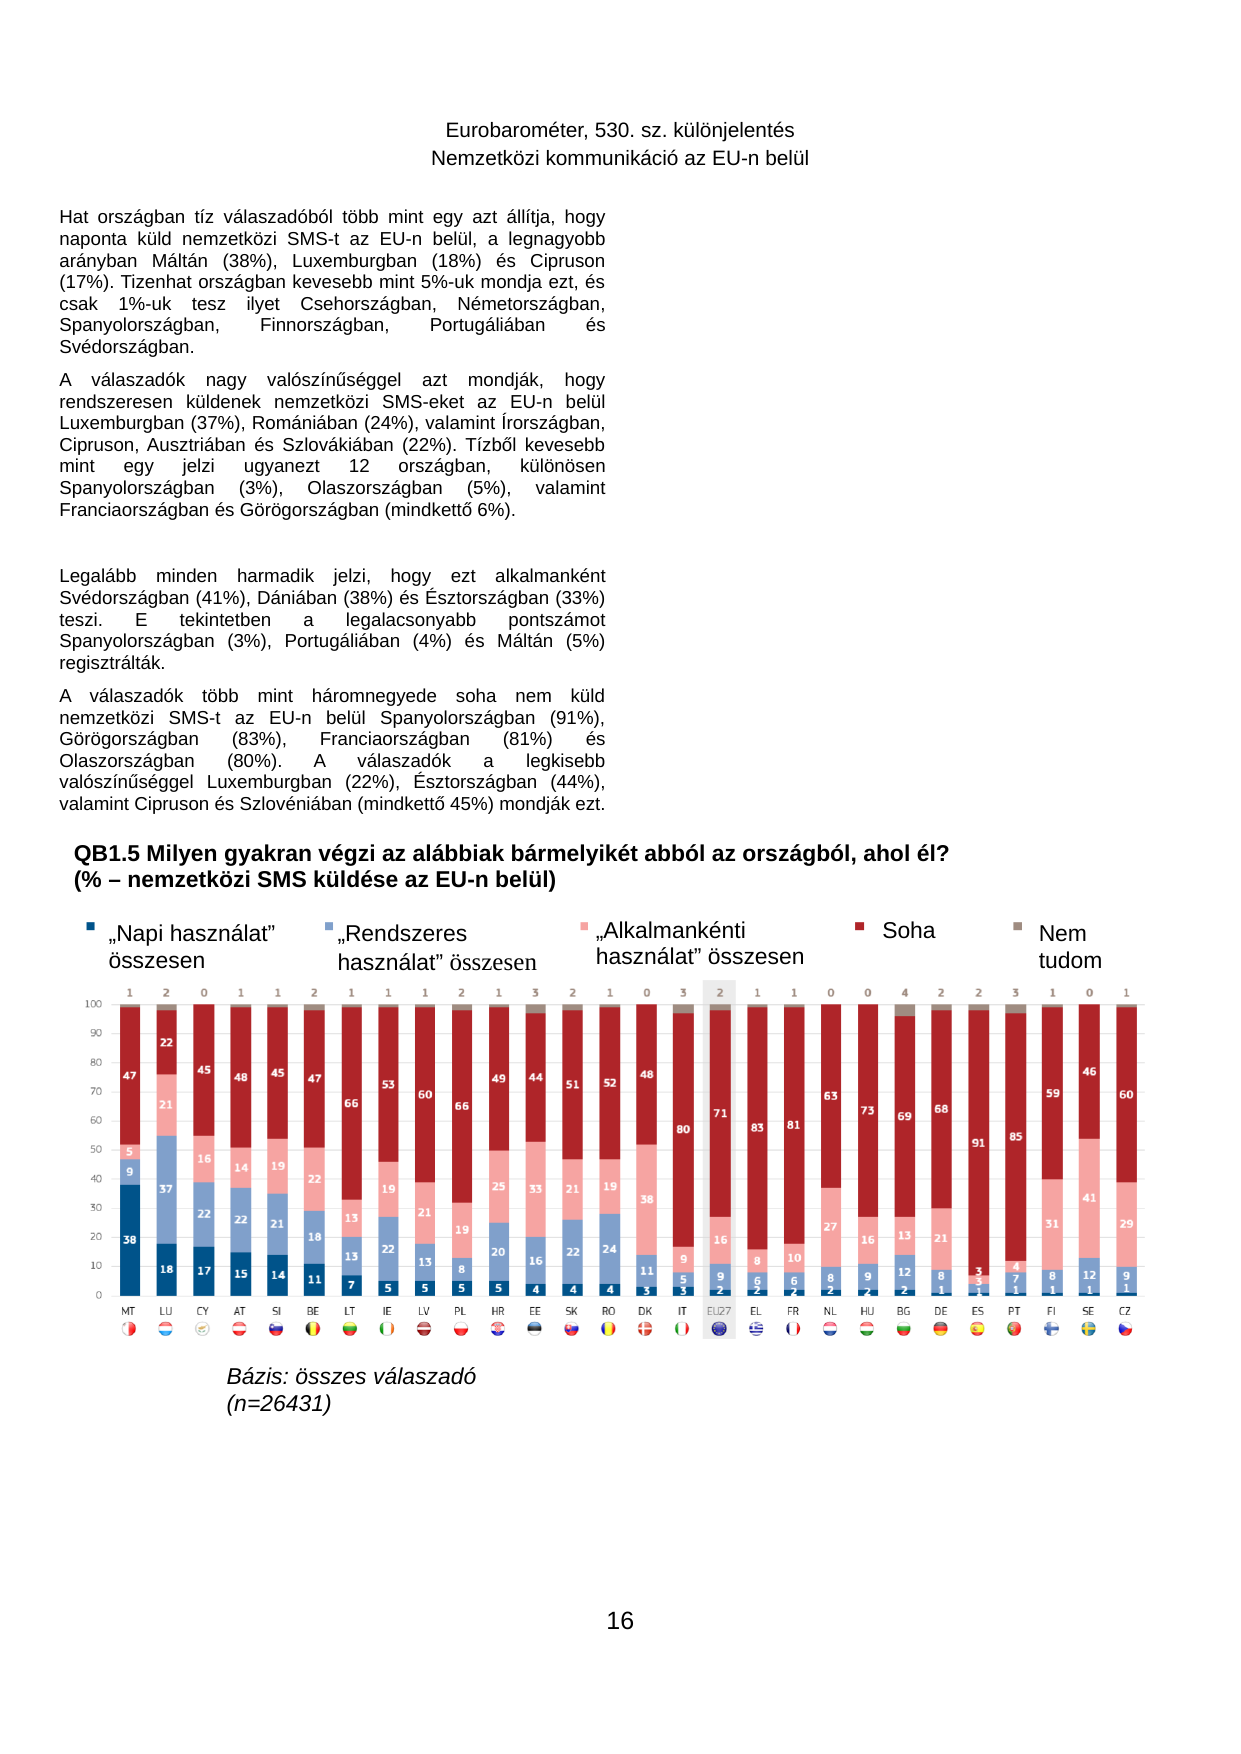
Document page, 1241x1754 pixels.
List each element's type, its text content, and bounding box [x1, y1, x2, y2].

text A válaszadók nagy valószínűséggel azt mondják, hogy rendszeresen küldenek nemzetközi SMS-eket az EU-n belül Luxemburgban (37%), Romániában (24%), valamint Írországban, Cipruson, Ausztriában és Szlovákiában (22%). Tízből kevesebb mint egy jelzi ugyanezt 12 országban, különösen Spanyolországban (3%), Olaszországban (5%), valamint Franciaországban és Görögországban (mindkettő 6%). [59, 369, 605, 520]
picture [73, 907, 1033, 952]
text Hat országban tíz válaszadóból több mint egy azt állítja, hogy naponta küld nemzetközi SMS-t az EU-n belül, a legnagyobb arányban Máltán (38%), Luxemburgban (18%) és Cipruson (17%). Tizenhat országban kevesebb mint 5%-uk mondja ezt, és csak 1%-uk tesz ilyet Csehországban, Németországban, Spanyolországban, Finnországban, Portugáliában és Svédországban. [59, 206, 605, 357]
picture [71, 978, 1150, 1348]
text Legalább minden harmadik jelzi, hogy ezt alkalmanként Svédországban (41%), Dániában (38%) és Észtországban (33%) teszi. E tekintetben a legalacsonyabb pontszámot Spanyolországban (3%), Portugáliában (4%) és Máltán (5%) regisztrálták. [59, 565, 605, 673]
text A válaszadók több mint háromnegyede soha nem küld nemzetközi SMS-t az EU-n belül Spanyolországban (91%), Görögországban (83%), Franciaországban (81%) és Olaszországban (80%). A válaszadók a legkisebb valószínűséggel Luxemburgban (22%), Észtországban (44%), valamint Cipruson és Szlovéniában (mindkettő 45%) mondják ezt. [59, 685, 605, 814]
